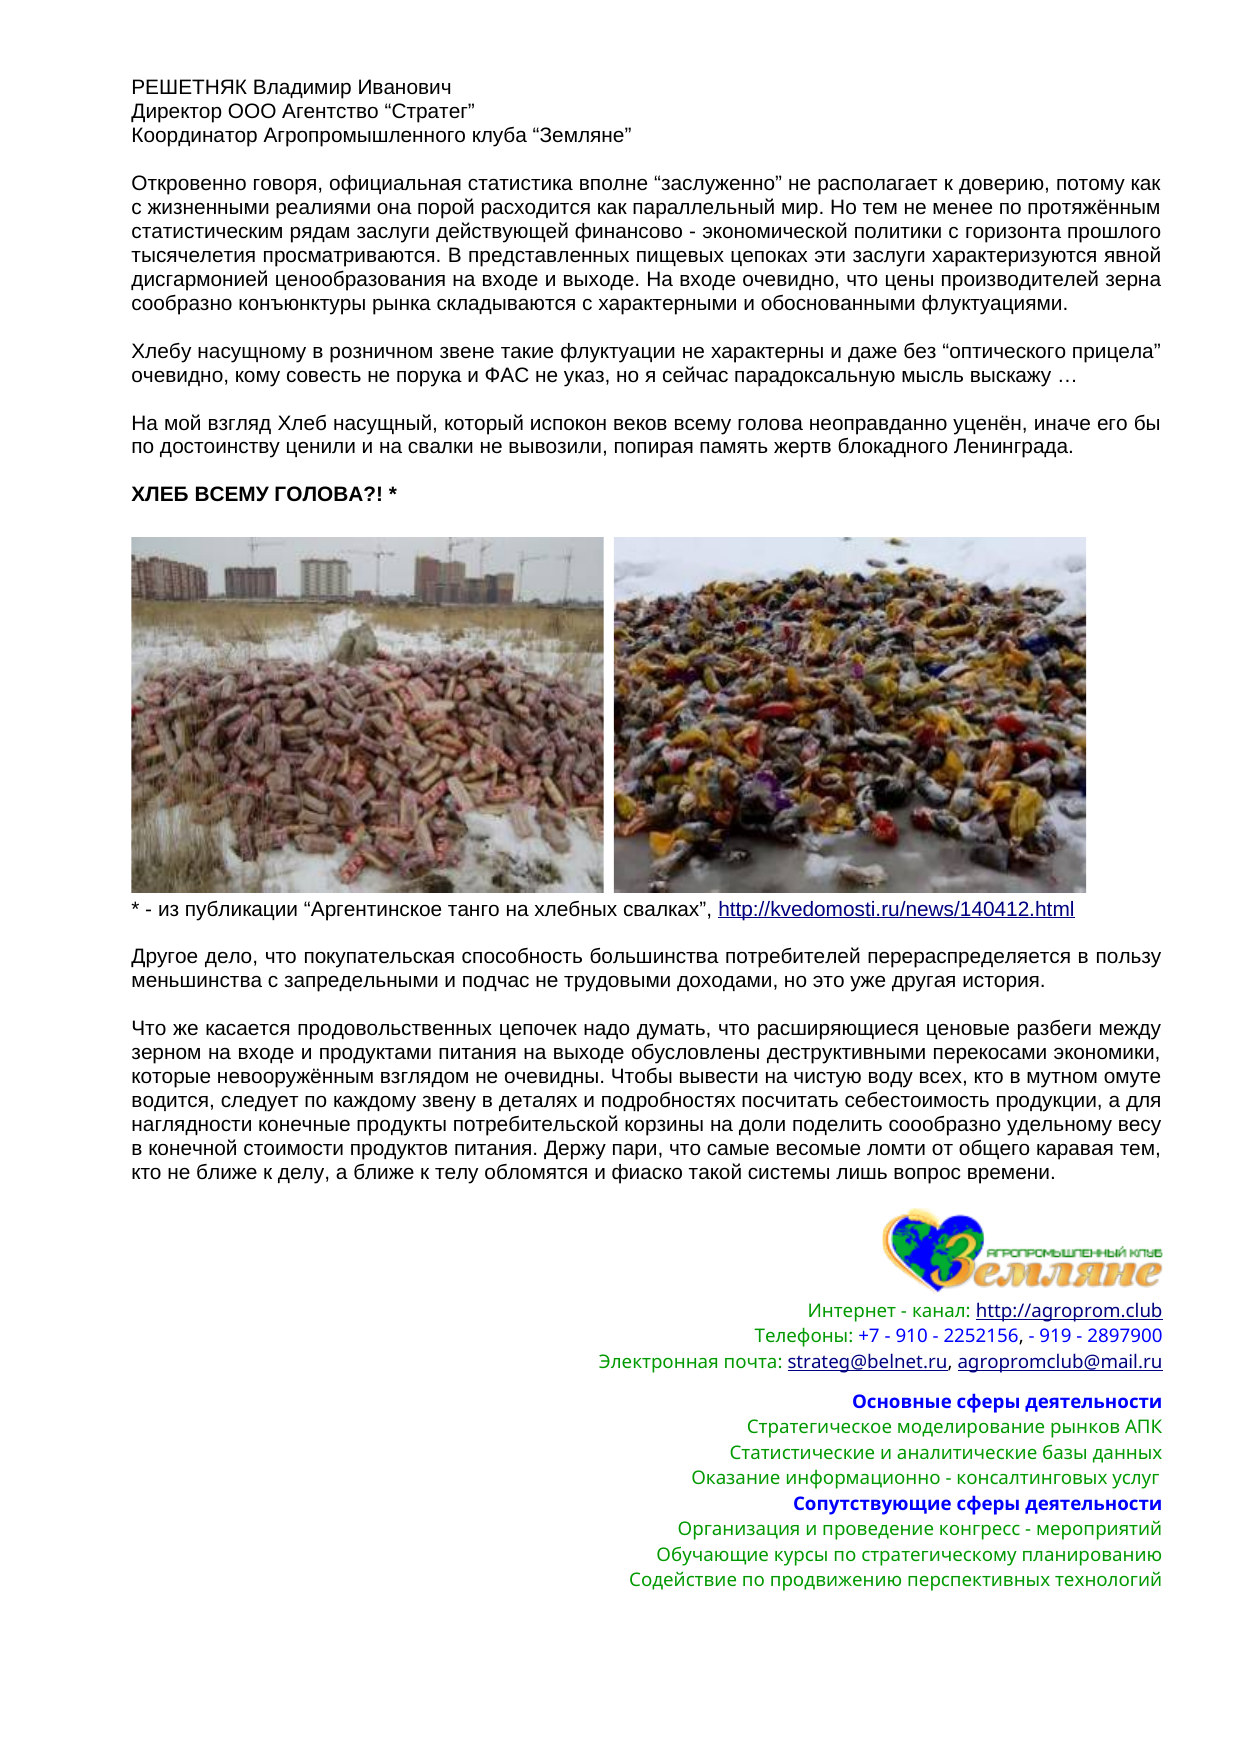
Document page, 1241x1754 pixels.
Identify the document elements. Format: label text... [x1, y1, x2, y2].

text Откровенно говоря, официальная статистика вполне “заслуженно” не располагает к доверию, потому как с жизненными реалиями она порой расходится как параллельный мир. Но тем не менее по протяжённым статистическим рядам заслуги действующей финансово - экономической политики с горизонта прошлого тысячелетия просматриваются. В представленных пищевых цепоках эти заслуги характеризуются явной дисгармонией ценообразования на входе и выходе. На входе очевидно, что цены производителей зерна сообразно конъюнктуры рынка складываются с характерными и обоснованными флуктуациями. [131, 171, 1162, 314]
text Содействие по продвижению перспективных технологий [131, 1567, 1162, 1592]
text Стратегическое моделирование рынков АПК [131, 1414, 1162, 1439]
text Сопутствующие сферы деятельности [131, 1490, 1162, 1516]
text Хлебу насущному в розничном звене такие флуктуации не характерны и даже без “оптического прицела” очевидно, кому совесть не порука и ФАС не указ, но я сейчас парадоксальную мысль выскажу … [131, 338, 1162, 386]
text Организация и проведение конгресс - мероприятий [131, 1516, 1162, 1541]
text Обучающие курсы по стратегическому планированию [131, 1541, 1162, 1567]
text Интернет - канал: http://agroprom.club [131, 1297, 1162, 1322]
text Другое дело, что покупательская способность большинства потребителей перераспределяется в пользу меньшинства с запредельными и подчас не трудовыми доходами, но это уже другая история. [131, 944, 1162, 992]
text Основные сферы деятельности [131, 1388, 1162, 1414]
text * - из публикации “Аргентинское танго на хлебных свалках”, http://kvedomosti.ru/news/140412.html [131, 896, 1162, 920]
text На мой взгляд Хлеб насущный, который испокон веков всему голова неоправданно уценён, иначе его бы по достоинству ценили и на свалки не вывозили, попирая память жертв блокадного Ленинграда. [131, 410, 1162, 458]
text Директор ООО Агентство “Стратег” [131, 99, 1162, 123]
text Телефоны: +7 - 910 - 2252156, - 919 - 2897900 [131, 1322, 1162, 1348]
text Координатор Агропромышленного клуба “Земляне” [131, 123, 1162, 147]
text Статистические и аналитические базы данных [131, 1439, 1162, 1465]
text Что же касается продовольственных цепочек надо думать, что расширяющиеся ценовые разбеги между зерном на входе и продуктами питания на выходе обусловлены деструктивными перекосами экономики, которые невооружённым взглядом не очевидны. Чтобы вывести на чистую воду всех, кто в мутном омуте водится, следует по каждому звену в деталях и подробностях посчитать себестоимость продукции, а для наглядности конечные продукты потребительской корзины на доли поделить соообразно удельному весу в конечной стоимости продуктов питания. Держу пари, что самые весомые ломти от общего каравая тем, кто не ближе к делу, а ближе к телу обломятся и фиаско такой системы лишь вопрос времени. [131, 1016, 1162, 1184]
text ХЛЕБ ВСЕМУ ГОЛОВА?! * [131, 482, 1162, 506]
text РЕШЕТНЯК Владимир Иванович [131, 75, 1162, 99]
text Оказание информационно - консалтинговых услуг [131, 1465, 1162, 1490]
text Электронная почта: strateg@belnet.ru, agropromclub@mail.ru [131, 1348, 1162, 1373]
